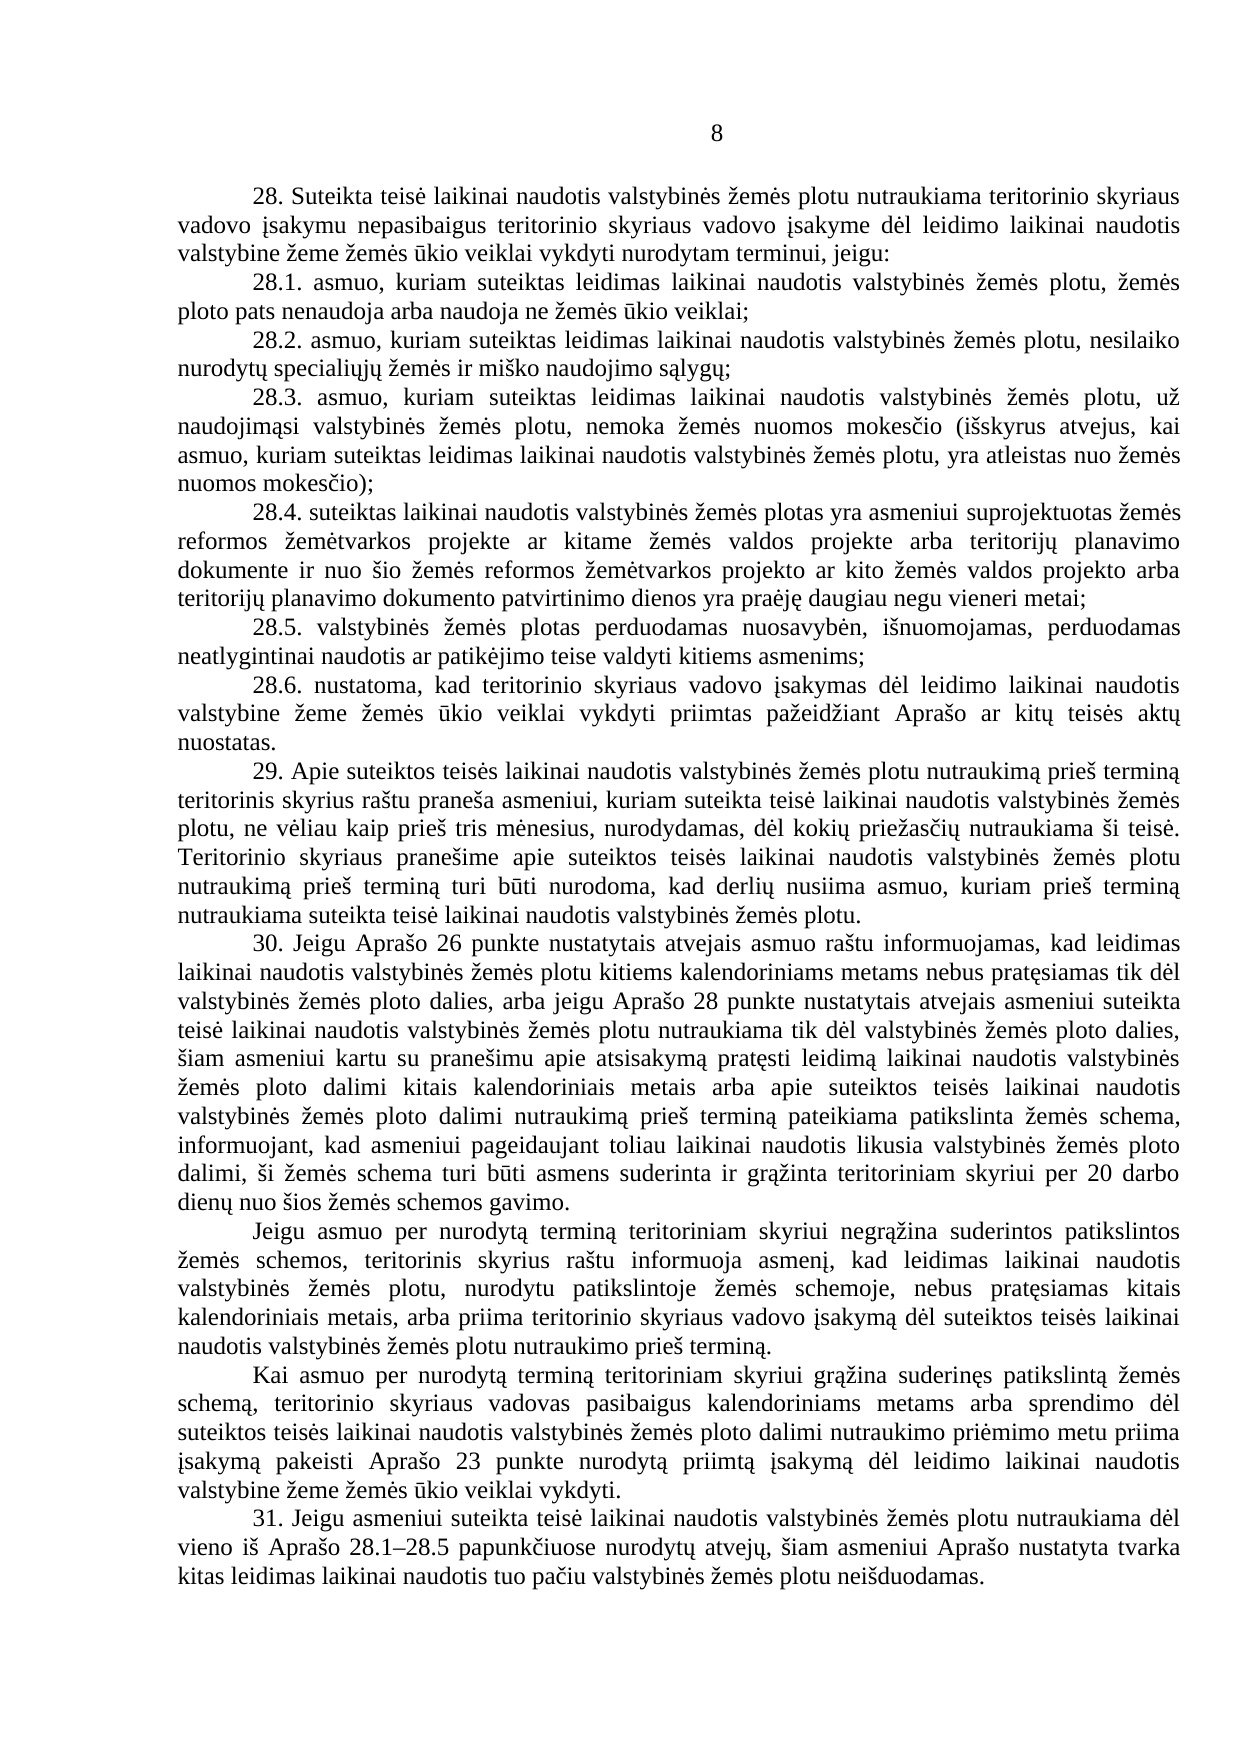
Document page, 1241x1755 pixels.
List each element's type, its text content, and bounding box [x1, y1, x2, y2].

text Kai asmuo per nurodytą terminą teritoriniam skyriui grąžina suderinęs patikslintą žemės schemą, teritorinio skyriaus vadovas pasibaigus kalendoriniams metams arba sprendimo dėl suteiktos teisės laikinai naudotis valstybinės žemės ploto dalimi nutraukimo priėmimo metu priima įsakymą pakeisti Aprašo 23 punkte nurodytą priimtą įsakymą dėl leidimo laikinai naudotis valstybine žeme žemės ūkio veiklai vykdyti. [177, 1360, 1181, 1503]
text 28.3. asmuo, kuriam suteiktas leidimas laikinai naudotis valstybinės žemės plotu, už naudojimąsi valstybinės žemės plotu, nemoka žemės nuomos mokesčio (išskyrus atvejus, kai asmuo, kuriam suteiktas leidimas laikinai naudotis valstybinės žemės plotu, yra atleistas nuo žemės nuomos mokesčio); [177, 382, 1181, 497]
text 28.4. suteiktas laikinai naudotis valstybinės žemės plotas yra asmeniui suprojektuotas žemės reformos žemėtvarkos projekte ar kitame žemės valdos projekte arba teritorijų planavimo dokumente ir nuo šio žemės reformos žemėtvarkos projekto ar kito žemės valdos projekto arba teritorijų planavimo dokumento patvirtinimo dienos yra praėję daugiau negu vieneri metai; [177, 497, 1181, 612]
text 29. Apie suteiktos teisės laikinai naudotis valstybinės žemės plotu nutraukimą prieš terminą teritorinis skyrius raštu praneša asmeniui, kuriam suteikta teisė laikinai naudotis valstybinės žemės plotu, ne vėliau kaip prieš tris mėnesius, nurodydamas, dėl kokių priežasčių nutraukiama ši teisė. Teritorinio skyriaus pranešime apie suteiktos teisės laikinai naudotis valstybinės žemės plotu nutraukimą prieš terminą turi būti nurodoma, kad derlių nusiima asmuo, kuriam prieš terminą nutraukiama suteikta teisė laikinai naudotis valstybinės žemės plotu. [177, 756, 1181, 928]
text 28.1. asmuo, kuriam suteiktas leidimas laikinai naudotis valstybinės žemės plotu, žemės ploto pats nenaudoja arba naudoja ne žemės ūkio veiklai; [177, 267, 1181, 325]
text 28.5. valstybinės žemės plotas perduodamas nuosavybėn, išnuomojamas, perduodamas neatlygintinai naudotis ar patikėjimo teise valdyti kitiems asmenims; [177, 612, 1181, 670]
text 28. Suteikta teisė laikinai naudotis valstybinės žemės plotu nutraukiama teritorinio skyriaus vadovo įsakymu nepasibaigus teritorinio skyriaus vadovo įsakyme dėl leidimo laikinai naudotis valstybine žeme žemės ūkio veiklai vykdyti nurodytam terminui, jeigu: [177, 181, 1181, 267]
text 30. Jeigu Aprašo 26 punkte nustatytais atvejais asmuo raštu informuojamas, kad leidimas laikinai naudotis valstybinės žemės plotu kitiems kalendoriniams metams nebus pratęsiamas tik dėl valstybinės žemės ploto dalies, arba jeigu Aprašo 28 punkte nustatytais atvejais asmeniui suteikta teisė laikinai naudotis valstybinės žemės plotu nutraukiama tik dėl valstybinės žemės ploto dalies, šiam asmeniui kartu su pranešimu apie atsisakymą pratęsti leidimą laikinai naudotis valstybinės žemės ploto dalimi kitais kalendoriniais metais arba apie suteiktos teisės laikinai naudotis valstybinės žemės ploto dalimi nutraukimą prieš terminą pateikiama patikslinta žemės schema, informuojant, kad asmeniui pageidaujant toliau laikinai naudotis likusia valstybinės žemės ploto dalimi, ši žemės schema turi būti asmens suderinta ir grąžinta teritoriniam skyriui per 20 darbo dienų nuo šios žemės schemos gavimo. [177, 928, 1181, 1216]
text 28.6. nustatoma, kad teritorinio skyriaus vadovo įsakymas dėl leidimo laikinai naudotis valstybine žeme žemės ūkio veiklai vykdyti priimtas pažeidžiant Aprašo ar kitų teisės aktų nuostatas. [177, 670, 1181, 756]
text 31. Jeigu asmeniui suteikta teisė laikinai naudotis valstybinės žemės plotu nutraukiama dėl vieno iš Aprašo 28.1–28.5 papunkčiuose nurodytų atvejų, šiam asmeniui Aprašo nustatyta tvarka kitas leidimas laikinai naudotis tuo pačiu valstybinės žemės plotu neišduodamas. [177, 1503, 1181, 1590]
text Jeigu asmuo per nurodytą terminą teritoriniam skyriui negrąžina suderintos patikslintos žemės schemos, teritorinis skyrius raštu informuoja asmenį, kad leidimas laikinai naudotis valstybinės žemės plotu, nurodytu patikslintoje žemės schemoje, nebus pratęsiamas kitais kalendoriniais metais, arba priima teritorinio skyriaus vadovo įsakymą dėl suteiktos teisės laikinai naudotis valstybinės žemės plotu nutraukimo prieš terminą. [177, 1216, 1181, 1360]
text 28.2. asmuo, kuriam suteiktas leidimas laikinai naudotis valstybinės žemės plotu, nesilaiko nurodytų specialiųjų žemės ir miško naudojimo sąlygų; [177, 325, 1181, 382]
